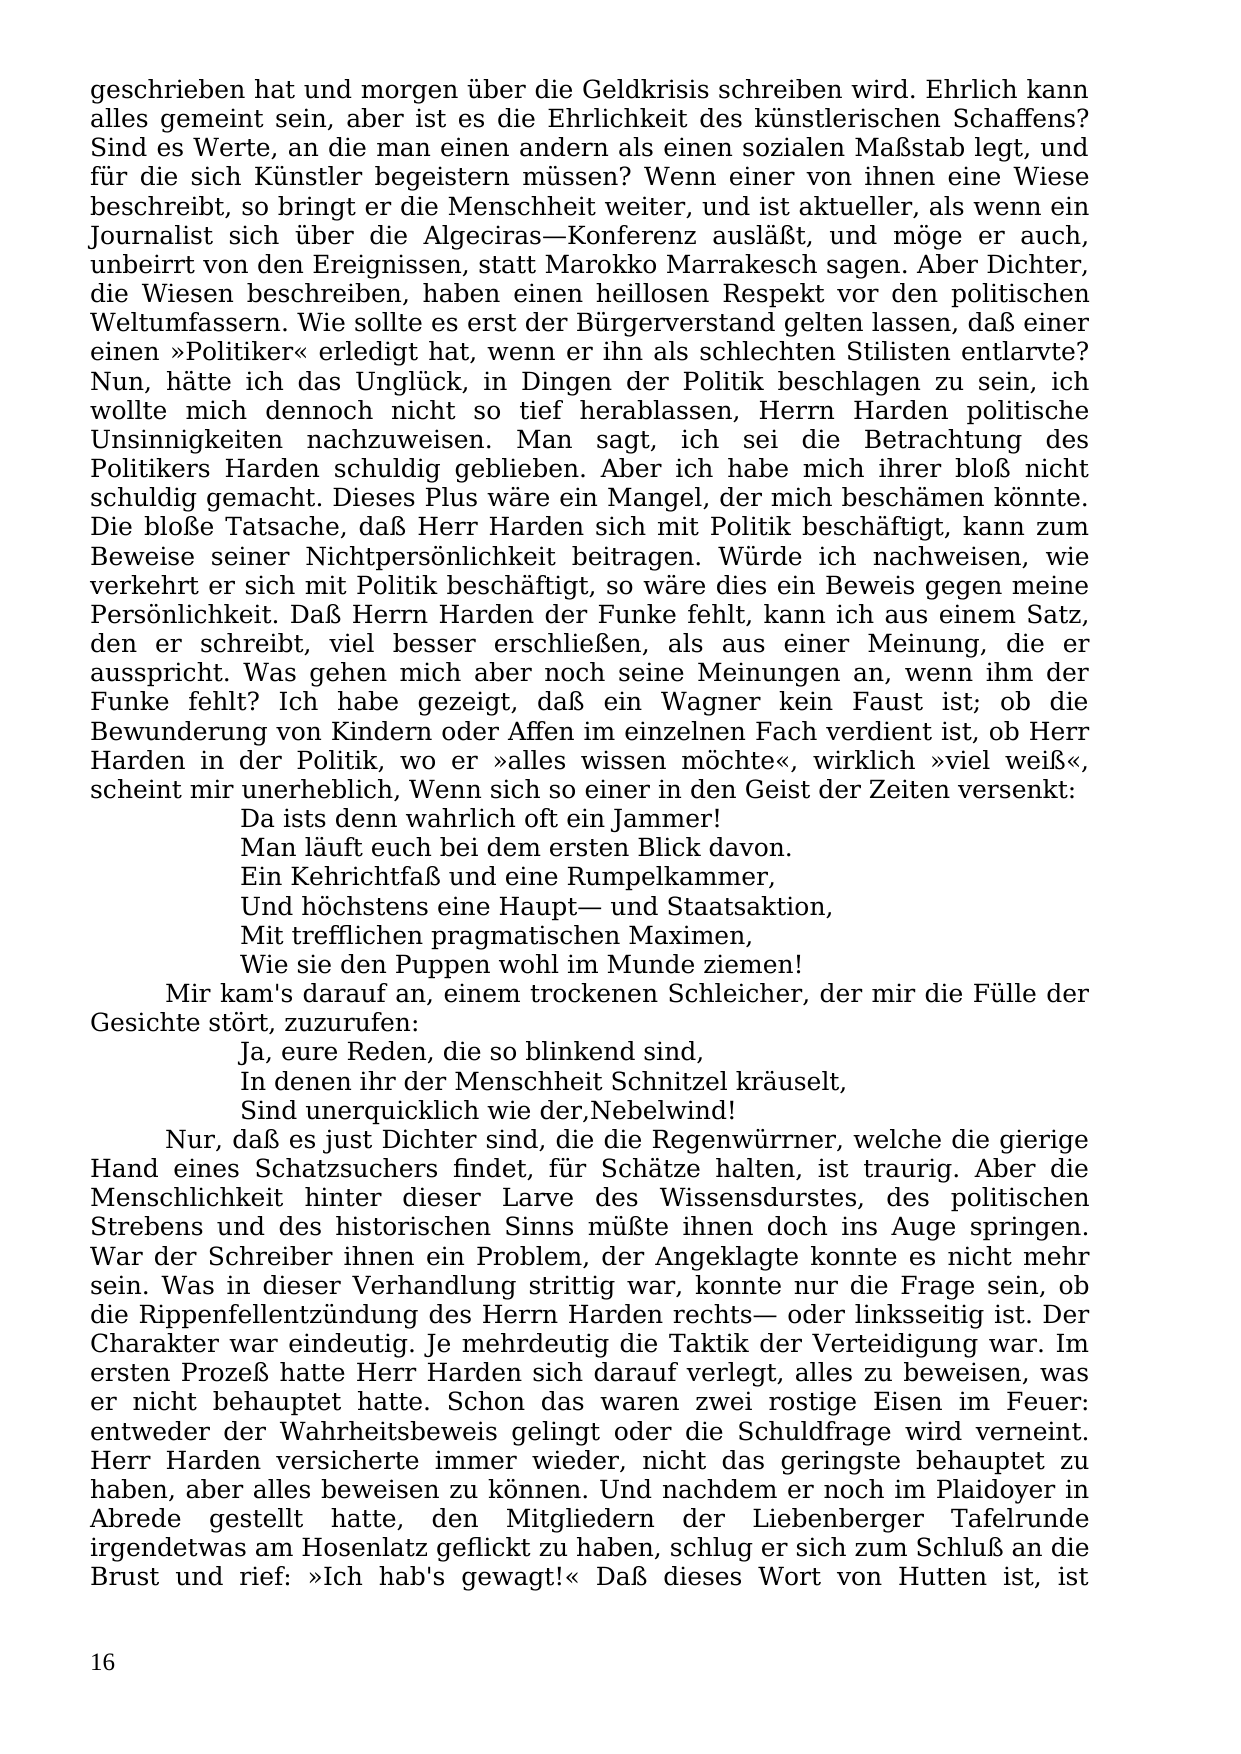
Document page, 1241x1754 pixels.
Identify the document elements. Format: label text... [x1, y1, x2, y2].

text In denen ihr der Menschheit Schnitzel kräuselt, [240, 1067, 1091, 1096]
text Ja, eure Reden, die so blinkend sind, [240, 1037, 1091, 1067]
text Und höchstens eine Haupt— und Staatsaktion, [240, 892, 1091, 921]
text Mit trefflichen pragmatischen Maximen, [240, 921, 1091, 950]
text Ein Kehrichtfaß und eine Rumpelkammer, [240, 862, 1091, 892]
text Mir kam's darauf an, einem trockenen Schleicher, der mir die Fülle der Gesichte stört, zuzurufen: [90, 979, 1091, 1037]
text Nur, daß es just Dichter sind, die die Regenwürrner, welche die gierige Hand eines Schatzsuchers findet, für Schätze halten, ist traurig. Aber die Menschlichkeit hinter dieser Larve des Wissensdurstes, des politischen Strebens und des historischen Sinns müßte ihnen doch ins Auge springen. War der Schreiber ihnen ein Problem, der Angeklagte konnte es nicht mehr sein. Was in dieser Verhandlung strittig war, konnte nur die Frage sein, ob die Rippenfellentzündung des Herrn Harden rechts— oder linksseitig ist. Der Charakter war eindeutig. Je mehrdeutig die Taktik der Verteidigung war. Im ersten Prozeß hatte Herr Harden sich darauf verlegt, alles zu beweisen, was er nicht behauptet hatte. Schon das waren zwei rostige Eisen im Feuer: entweder der Wahrheitsbeweis gelingt oder die Schuldfrage wird verneint. Herr Harden versicherte immer wieder, nicht das geringste behauptet zu haben, aber alles beweisen zu können. Und nachdem er noch im Plaidoyer in Abrede gestellt hatte, den Mitgliedern der Liebenberger Tafelrunde irgendetwas am Hosenlatz geflickt zu haben, schlug er sich zum Schluß an die Brust und rief: »Ich hab's gewagt!« Daß dieses Wort von Hutten ist, ist [90, 1125, 1091, 1592]
text Sind unerquicklich wie der,Nebelwind! [240, 1096, 1091, 1125]
text Man läuft euch bei dem ersten Blick davon. [240, 833, 1091, 862]
text Da ists denn wahrlich oft ein Jammer! [240, 804, 1091, 833]
text Wie sie den Puppen wohl im Munde ziemen! [240, 950, 1091, 979]
text geschrieben hat und morgen über die Geldkrisis schreiben wird. Ehrlich kann alles gemeint sein, aber ist es die Ehrlichkeit des künstlerischen Schaffens? Sind es Werte, an die man einen andern als einen sozialen Maßstab legt, und für die sich Künstler begeistern müssen? Wenn einer von ihnen eine Wiese beschreibt, so bringt er die Menschheit weiter, und ist aktueller, als wenn ein Journalist sich über die Algeciras—Konferenz ausläßt, und möge er auch, unbeirrt von den Ereignissen, statt Marokko Marrakesch sagen. Aber Dichter, die Wiesen beschreiben, haben einen heillosen Respekt vor den politischen Weltumfassern. Wie sollte es erst der Bürgerverstand gelten lassen, daß einer einen »Politiker« erledigt hat, wenn er ihn als schlechten Stilisten entlarvte? Nun, hätte ich das Unglück, in Dingen der Politik beschlagen zu sein, ich wollte mich dennoch nicht so tief herablassen, Herrn Harden politische Unsinnigkeiten nachzuweisen. Man sagt, ich sei die Betrachtung des Politikers Harden schuldig geblieben. Aber ich habe mich ihrer bloß nicht schuldig gemacht. Dieses Plus wäre ein Mangel, der mich beschämen könnte. Die bloße Tatsache, daß Herr Harden sich mit Politik beschäftigt, kann zum Beweise seiner Nichtpersönlichkeit beitragen. Würde ich nachweisen, wie verkehrt er sich mit Politik beschäftigt, so wäre dies ein Beweis gegen meine Persönlichkeit. Daß Herrn Harden der Funke fehlt, kann ich aus einem Satz, den er schreibt, viel besser erschließen, als aus einer Meinung, die er ausspricht. Was gehen mich aber noch seine Meinungen an, wenn ihm der Funke fehlt? Ich habe gezeigt, daß ein Wagner kein Faust ist; ob die Bewunderung von Kindern oder Affen im einzelnen Fach verdient ist, ob Herr Harden in der Politik, wo er »alles wissen möchte«, wirklich »viel weiß«, scheint mir unerheblich, Wenn sich so einer in den Geist der Zeiten versenkt: [90, 75, 1091, 804]
